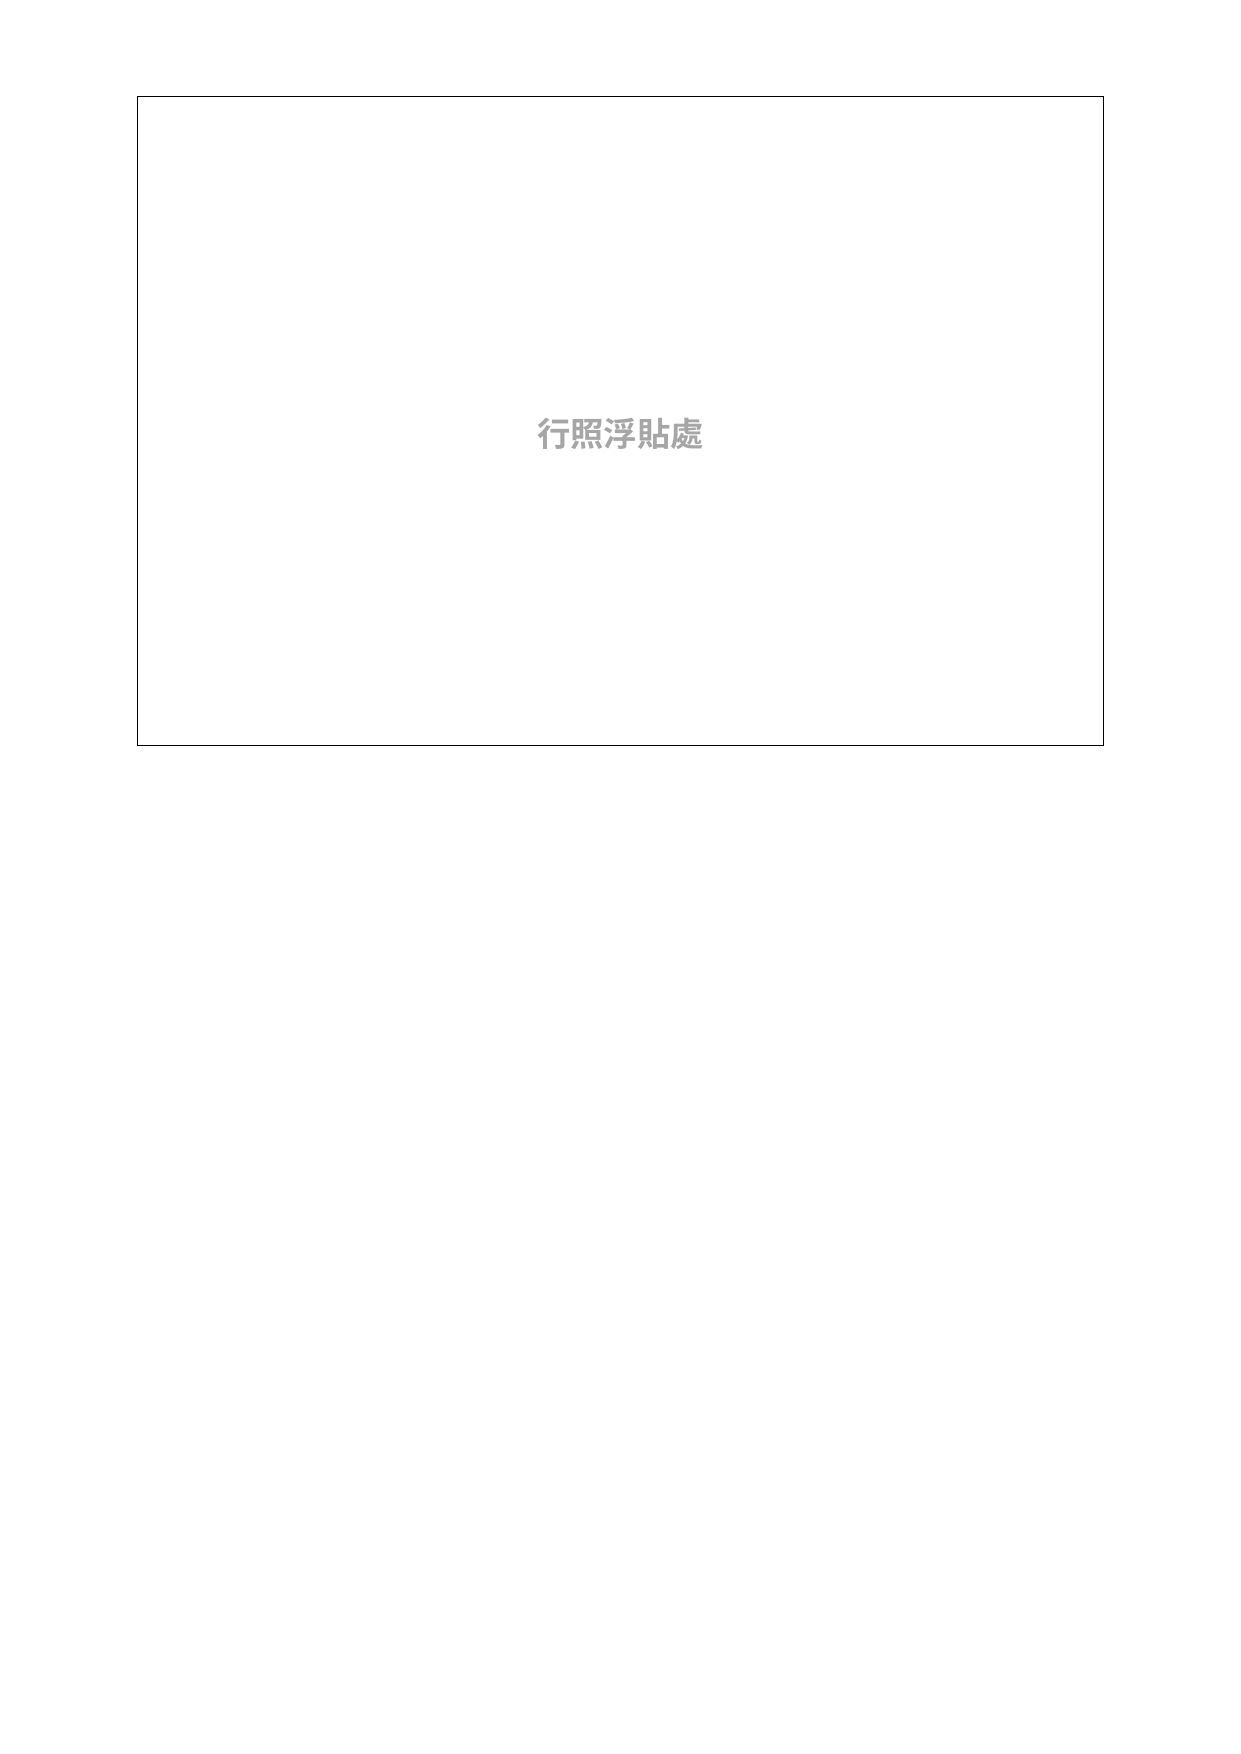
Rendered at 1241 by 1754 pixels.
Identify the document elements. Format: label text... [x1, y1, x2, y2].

table_cell 行照浮貼處 [138, 97, 1103, 745]
